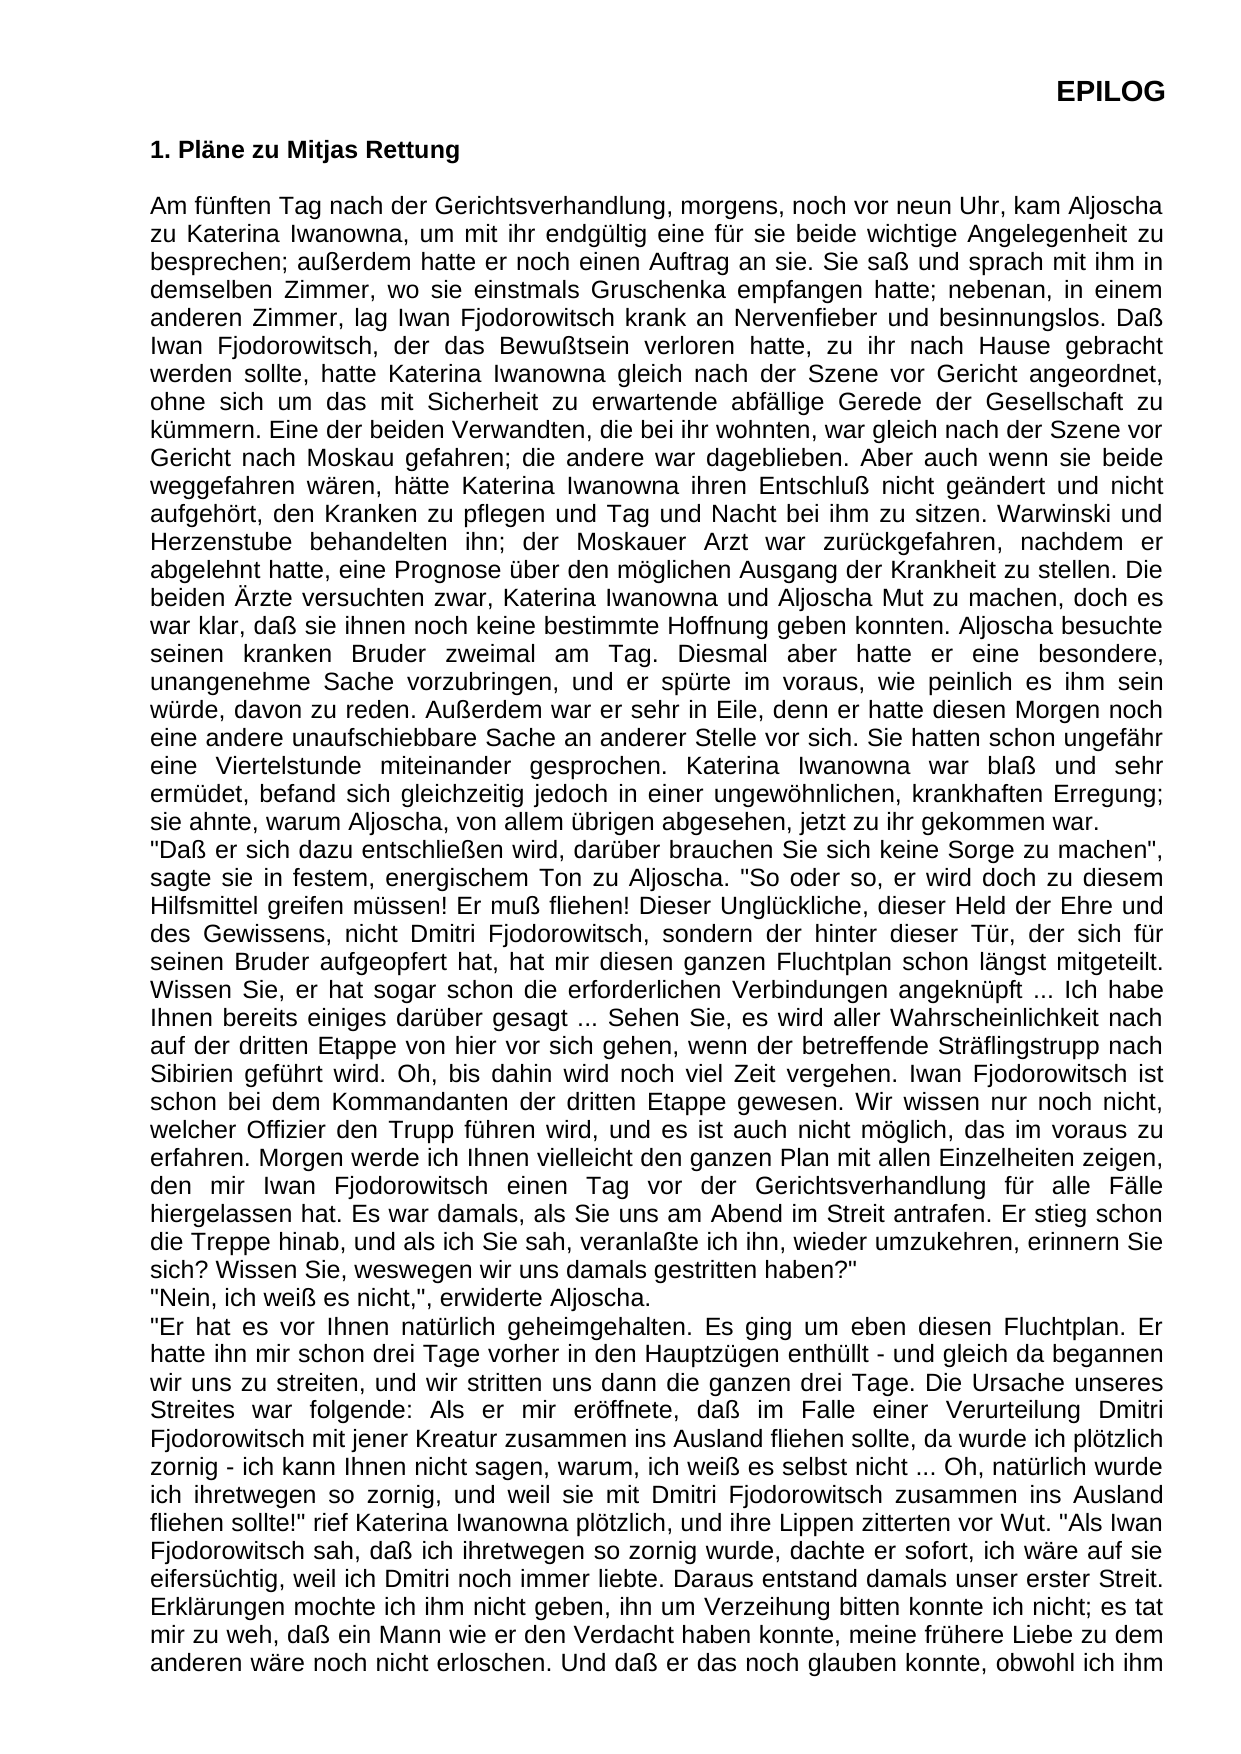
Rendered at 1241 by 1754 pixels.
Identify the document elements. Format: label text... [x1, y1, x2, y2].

text EPILOG [150, 75, 1166, 107]
text "Er hat es vor Ihnen natürlich geheimgehalten. Es ging um eben diesen Fluchtplan. Er hatte ihn mir schon drei Tage vorher in den Hauptzügen enthüllt - und gleich da begannen wir uns zu streiten, und wir stritten uns dann die ganzen drei Tage. Die Ursache unseres Streites war folgende: Als er mir eröffnete, daß im Falle einer Verurteilung Dmitri Fjodorowitsch mit jener Kreatur zusammen ins Ausland fliehen sollte, da wurde ich plötzlich zornig - ich kann Ihnen nicht sagen, warum, ich weiß es selbst nicht ... Oh, natürlich wurde ich ihretwegen so zornig, und weil sie mit Dmitri Fjodorowitsch zusammen ins Ausland fliehen sollte!" rief Katerina Iwanowna plötzlich, und ihre Lippen zitterten vor Wut. "Als Iwan Fjodorowitsch sah, daß ich ihretwegen so zornig wurde, dachte er sofort, ich wäre auf sie eifersüchtig, weil ich Dmitri noch immer liebte. Daraus entstand damals unser erster Streit. Erklärungen mochte ich ihm nicht geben, ihn um Verzeihung bitten konnte ich nicht; es tat mir zu weh, daß ein Mann wie er den Verdacht haben konnte, meine frühere Liebe zu dem anderen wäre noch nicht erloschen. Und daß er das noch glauben konnte, obwohl ich ihm [150, 1312, 1166, 1677]
text Am fünften Tag nach der Gerichtsverhandlung, morgens, noch vor neun Uhr, kam Aljoscha zu Katerina Iwanowna, um mit ihr endgültig eine für sie beide wichtige Angelegenheit zu besprechen; außerdem hatte er noch einen Auftrag an sie. Sie saß und sprach mit ihm in demselben Zimmer, wo sie einstmals Gruschenka empfangen hatte; nebenan, in einem anderen Zimmer, lag Iwan Fjodorowitsch krank an Nervenfieber und besinnungslos. Daß Iwan Fjodorowitsch, der das Bewußtsein verloren hatte, zu ihr nach Hause gebracht werden sollte, hatte Katerina Iwanowna gleich nach der Szene vor Gericht angeordnet, ohne sich um das mit Sicherheit zu erwartende abfällige Gerede der Gesellschaft zu kümmern. Eine der beiden Verwandten, die bei ihr wohnten, war gleich nach der Szene vor Gericht nach Moskau gefahren; die andere war dageblieben. Aber auch wenn sie beide weggefahren wären, hätte Katerina Iwanowna ihren Entschluß nicht geändert und nicht aufgehört, den Kranken zu pflegen und Tag und Nacht bei ihm zu sitzen. Warwinski und Herzenstube behandelten ihn; der Moskauer Arzt war zurückgefahren, nachdem er abgelehnt hatte, eine Prognose über den möglichen Ausgang der Krankheit zu stellen. Die beiden Ärzte versuchten zwar, Katerina Iwanowna und Aljoscha Mut zu machen, doch es war klar, daß sie ihnen noch keine bestimmte Hoffnung geben konnten. Aljoscha besuchte seinen kranken Bruder zweimal am Tag. Diesmal aber hatte er eine besondere, unangenehme Sache vorzubringen, und er spürte im voraus, wie peinlich es ihm sein würde, davon zu reden. Außerdem war er sehr in Eile, denn er hatte diesen Morgen noch eine andere unaufschiebbare Sache an anderer Stelle vor sich. Sie hatten schon ungefähr eine Viertelstunde miteinander gesprochen. Katerina Iwanowna war blaß und sehr ermüdet, befand sich gleichzeitig jedoch in einer ungewöhnlichen, krankhaften Erregung; sie ahnte, warum Aljoscha, von allem übrigen abgesehen, jetzt zu ihr gekommen war. [150, 192, 1166, 836]
text "Daß er sich dazu entschließen wird, darüber brauchen Sie sich keine Sorge zu machen", sagte sie in festem, energischem Ton zu Aljoscha. "So oder so, er wird doch zu diesem Hilfsmittel greifen müssen! Er muß fliehen! Dieser Unglückliche, dieser Held der Ehre und des Gewissens, nicht Dmitri Fjodorowitsch, sondern der hinter dieser Tür, der sich für seinen Bruder aufgeopfert hat, hat mir diesen ganzen Fluchtplan schon längst mitgeteilt. Wissen Sie, er hat sogar schon die erforderlichen Verbindungen angeknüpft ... Ich habe Ihnen bereits einiges darüber gesagt ... Sehen Sie, es wird aller Wahrscheinlichkeit nach auf der dritten Etappe von hier vor sich gehen, wenn der betreffende Sträflingstrupp nach Sibirien geführt wird. Oh, bis dahin wird noch viel Zeit vergehen. Iwan Fjodorowitsch ist schon bei dem Kommandanten der dritten Etappe gewesen. Wir wissen nur noch nicht, welcher Offizier den Trupp führen wird, und es ist auch nicht möglich, das im voraus zu erfahren. Morgen werde ich Ihnen vielleicht den ganzen Plan mit allen Einzelheiten zeigen, den mir Iwan Fjodorowitsch einen Tag vor der Gerichtsverhandlung für alle Fälle hiergelassen hat. Es war damals, als Sie uns am Abend im Streit antrafen. Er stieg schon die Treppe hinab, und als ich Sie sah, veranlaßte ich ihn, wieder umzukehren, erinnern Sie sich? Wissen Sie, weswegen wir uns damals gestritten haben?" [150, 836, 1166, 1284]
text "Nein, ich weiß es nicht,", erwiderte Aljoscha. [150, 1284, 1166, 1312]
text 1. Pläne zu Mitjas Rettung [150, 136, 1166, 163]
